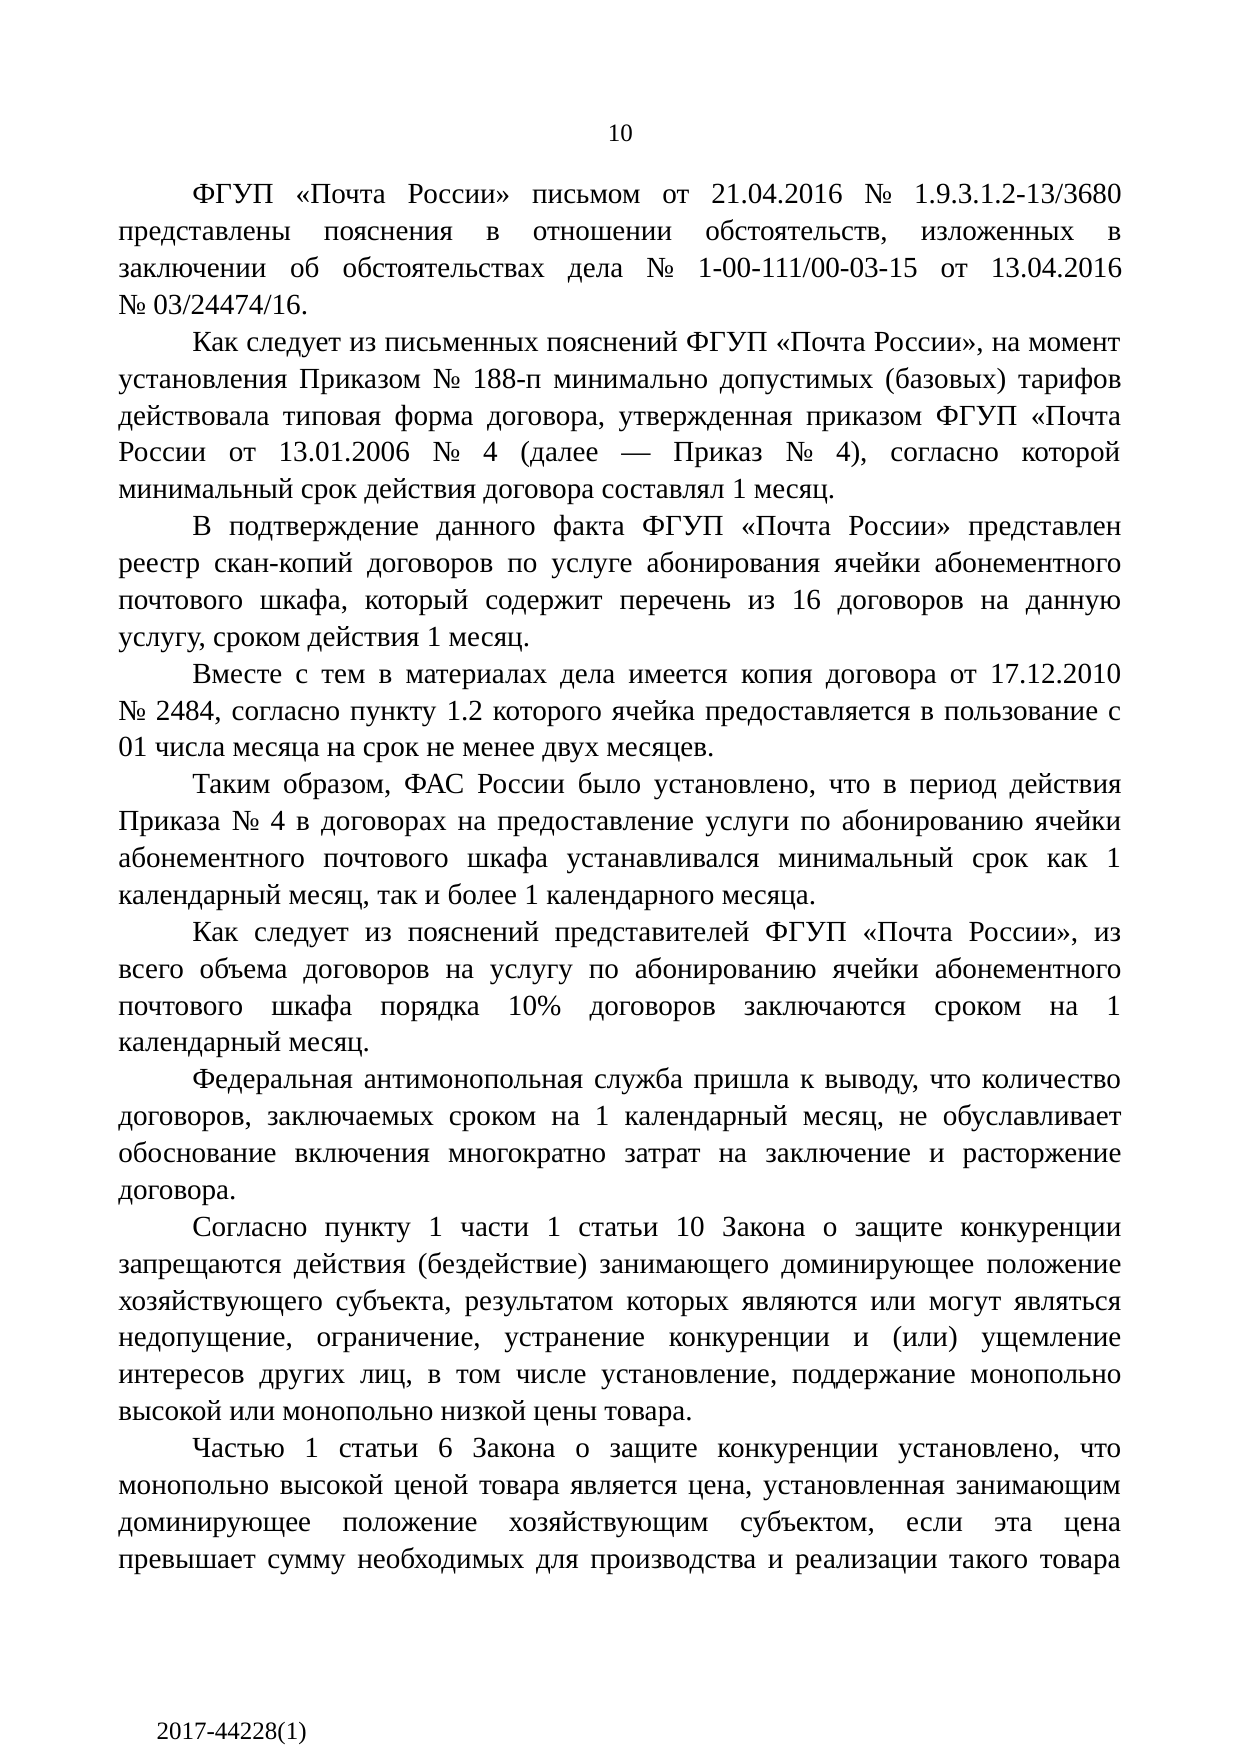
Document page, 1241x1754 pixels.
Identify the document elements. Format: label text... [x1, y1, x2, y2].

text Федеральная антимонопольная служба пришла к выводу, что количество договоров, заключаемых сроком на 1 календарный месяц, не обуславливает обоснование включения многократно затрат на заключение и расторжение договора. [118, 1061, 1122, 1206]
text В подтверждение данного факта ФГУП «Почта России» представлен реестр скан-копий договоров по услуге абонирования ячейки абонементного почтового шкафа, который содержит перечень из 16 договоров на данную услугу, сроком действия 1 месяц. [118, 508, 1122, 652]
text Таким образом, ФАС России было установлено, что в период действия Приказа № 4 в договорах на предоставление услуги по абонированию ячейки абонементного почтового шкафа устанавливался минимальный срок как 1 календарный месяц, так и более 1 календарного месяца. [118, 766, 1122, 911]
text Как следует из письменных пояснений ФГУП «Почта России», на момент установления Приказом № 188-п минимально допустимых (базовых) тарифов действовала типовая форма договора, утвержденная приказом ФГУП «Почта России от 13.01.2006 № 4 (далее — Приказ № 4), согласно которой минимальный срок действия договора составлял 1 месяц. [118, 324, 1122, 505]
text Согласно пункту 1 части 1 статьи 10 Закона о защите конкуренции запрещаются действия (бездействие) занимающего доминирующее положение хозяйствующего субъекта, результатом которых являются или могут являться недопущение, ограничение, устранение конкуренции и (или) ущемление интересов других лиц, в том числе установление, поддержание монопольно высокой или монопольно низкой цены товара. [118, 1209, 1122, 1427]
text Как следует из пояснений представителей ФГУП «Почта России», из всего объема договоров на услугу по абонированию ячейки абонементного почтового шкафа порядка 10% договоров заключаются сроком на 1 календарный месяц. [118, 914, 1122, 1058]
text Частью 1 статьи 6 Закона о защите конкуренции установлено, что монопольно высокой ценой товара является цена, установленная занимающим доминирующее положение хозяйствующим субъектом, если эта цена превышает сумму необходимых для производства и реализации такого товара [118, 1430, 1122, 1574]
text ФГУП «Почта России» письмом от 21.04.2016 № 1.9.3.1.2-13/3680 представлены пояснения в отношении обстоятельств, изложенных в заключении об обстоятельствах дела № 1-00-111/00-03-15 от 13.04.2016 № 03/24474/16. [118, 176, 1122, 321]
text Вместе с тем в материалах дела имеется копия договора от 17.12.2010 № 2484, согласно пункту 1.2 которого ячейка предоставляется в пользование с 01 числа месяца на срок не менее двух месяцев. [118, 656, 1122, 763]
